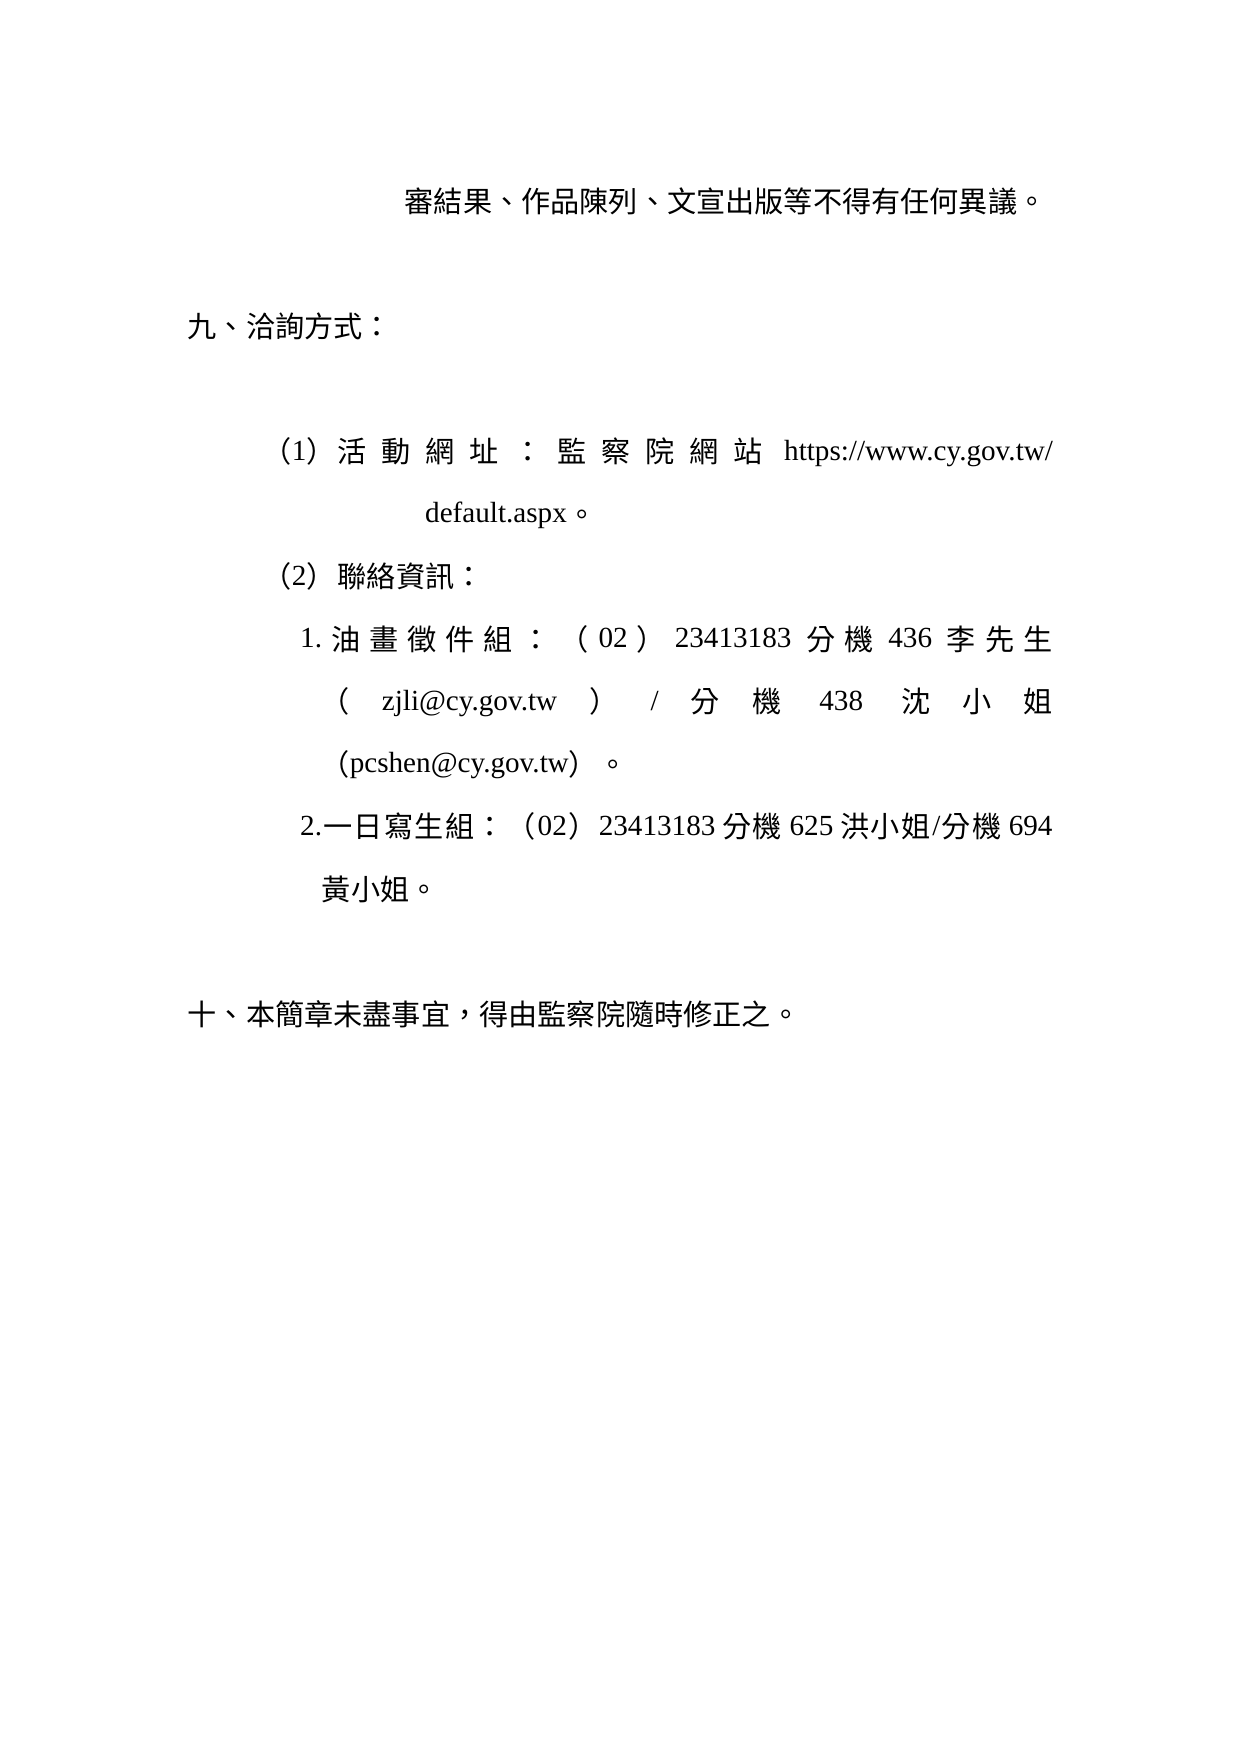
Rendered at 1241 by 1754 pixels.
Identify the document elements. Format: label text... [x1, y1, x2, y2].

list 審結果、作品陳列、文宣出版等不得有任何異議。 [242, 158, 1053, 221]
text 1.油畫徵件組：（02）23413183分機436李先生（zjli@cy.gov.tw）/分機438沈小姐（pcshen@cy.gov.tw）。 [300, 596, 1053, 783]
text 2.一日寫生組：（02）23413183分機625洪小姐/分機694黃小姐。 [300, 783, 1053, 908]
text 九、洽詢方式： [187, 283, 1053, 346]
text 十、本簡章未盡事宜，得由監察院隨時修正之。 [187, 971, 1053, 1033]
list 活動網址：監察院網站https://www.cy.gov.tw/default.aspx。 [262, 408, 1053, 533]
list 聯絡資訊： [262, 533, 1053, 596]
